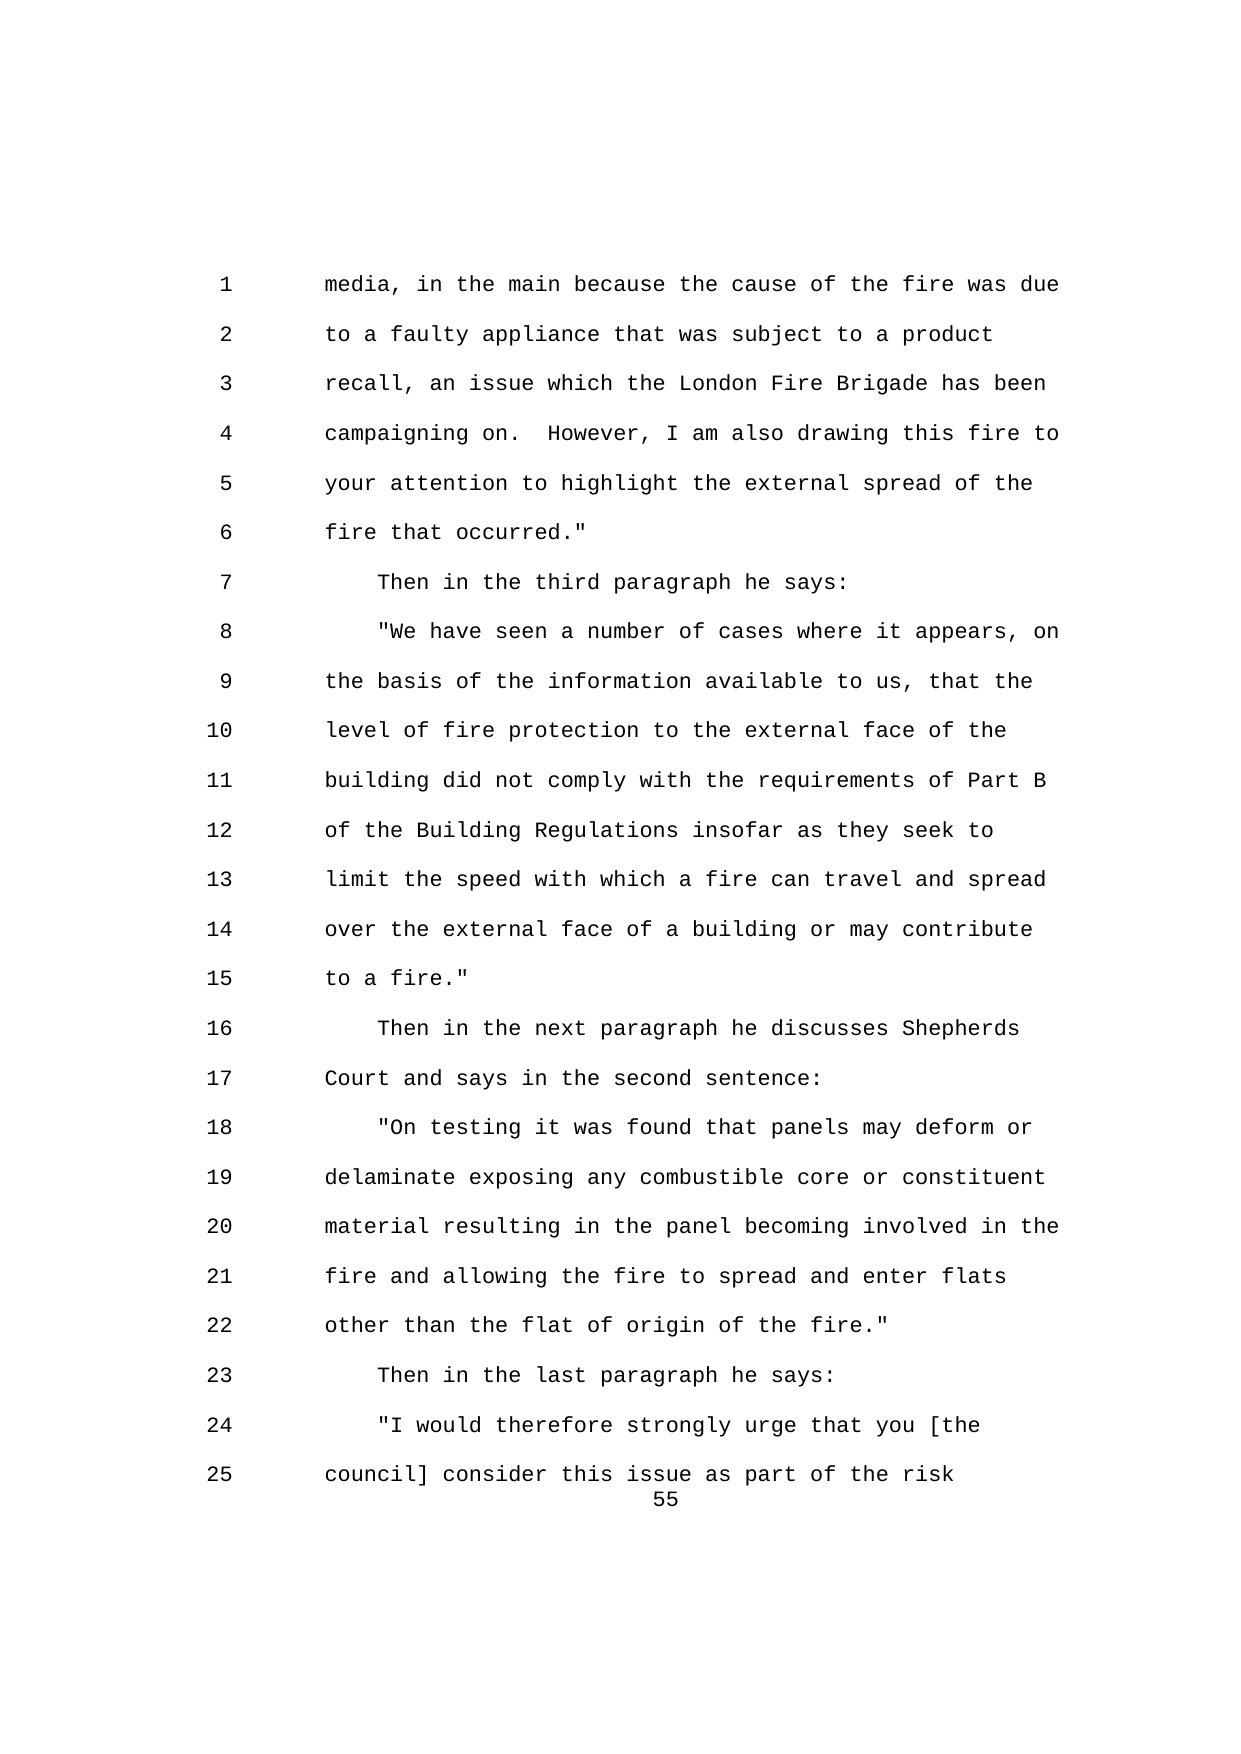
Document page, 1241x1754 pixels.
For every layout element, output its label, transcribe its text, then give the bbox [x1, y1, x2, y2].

text 12 of the Building Regulations insofar as they seek to [75, 819, 1165, 843]
text 19 delaminate exposing any combustible core or constituent [75, 1166, 1165, 1191]
text 9 the basis of the information available to us, that the [75, 670, 1165, 695]
text 1 media, in the main because the cause of the fire was due [75, 273, 1165, 298]
text 8 "We have seen a number of cases where it appears, on [75, 620, 1165, 645]
text 20 material resulting in the panel becoming involved in the [75, 1215, 1165, 1240]
text 13 limit the speed with which a fire can travel and spread [75, 868, 1165, 893]
text 15 to a fire." [75, 967, 1165, 992]
text 4 campaigning on. However, I am also drawing this fire to [75, 422, 1165, 447]
text 3 recall, an issue which the London Fire Brigade has been [75, 372, 1165, 397]
text 24 "I would therefore strongly urge that you [the [75, 1414, 1165, 1438]
text 5 your attention to highlight the external spread of the [75, 472, 1165, 496]
text 22 other than the flat of origin of the fire." [75, 1314, 1165, 1339]
text 55 [75, 1488, 1165, 1513]
text 21 fire and allowing the fire to spread and enter flats [75, 1265, 1165, 1290]
text 7 Then in the third paragraph he says: [75, 571, 1165, 596]
text 14 over the external face of a building or may contribute [75, 918, 1165, 943]
text 11 building did not comply with the requirements of Part B [75, 769, 1165, 794]
text 18 "On testing it was found that panels may deform or [75, 1116, 1165, 1141]
text 16 Then in the next paragraph he discusses Shepherds [75, 1017, 1165, 1042]
text 10 level of fire protection to the external face of the [75, 719, 1165, 744]
text 23 Then in the last paragraph he says: [75, 1364, 1165, 1389]
text 17 Court and says in the second sentence: [75, 1067, 1165, 1091]
text 2 to a faulty appliance that was subject to a product [75, 323, 1165, 348]
text 25 council] consider this issue as part of the risk [75, 1463, 1165, 1488]
text 6 fire that occurred." [75, 521, 1165, 546]
